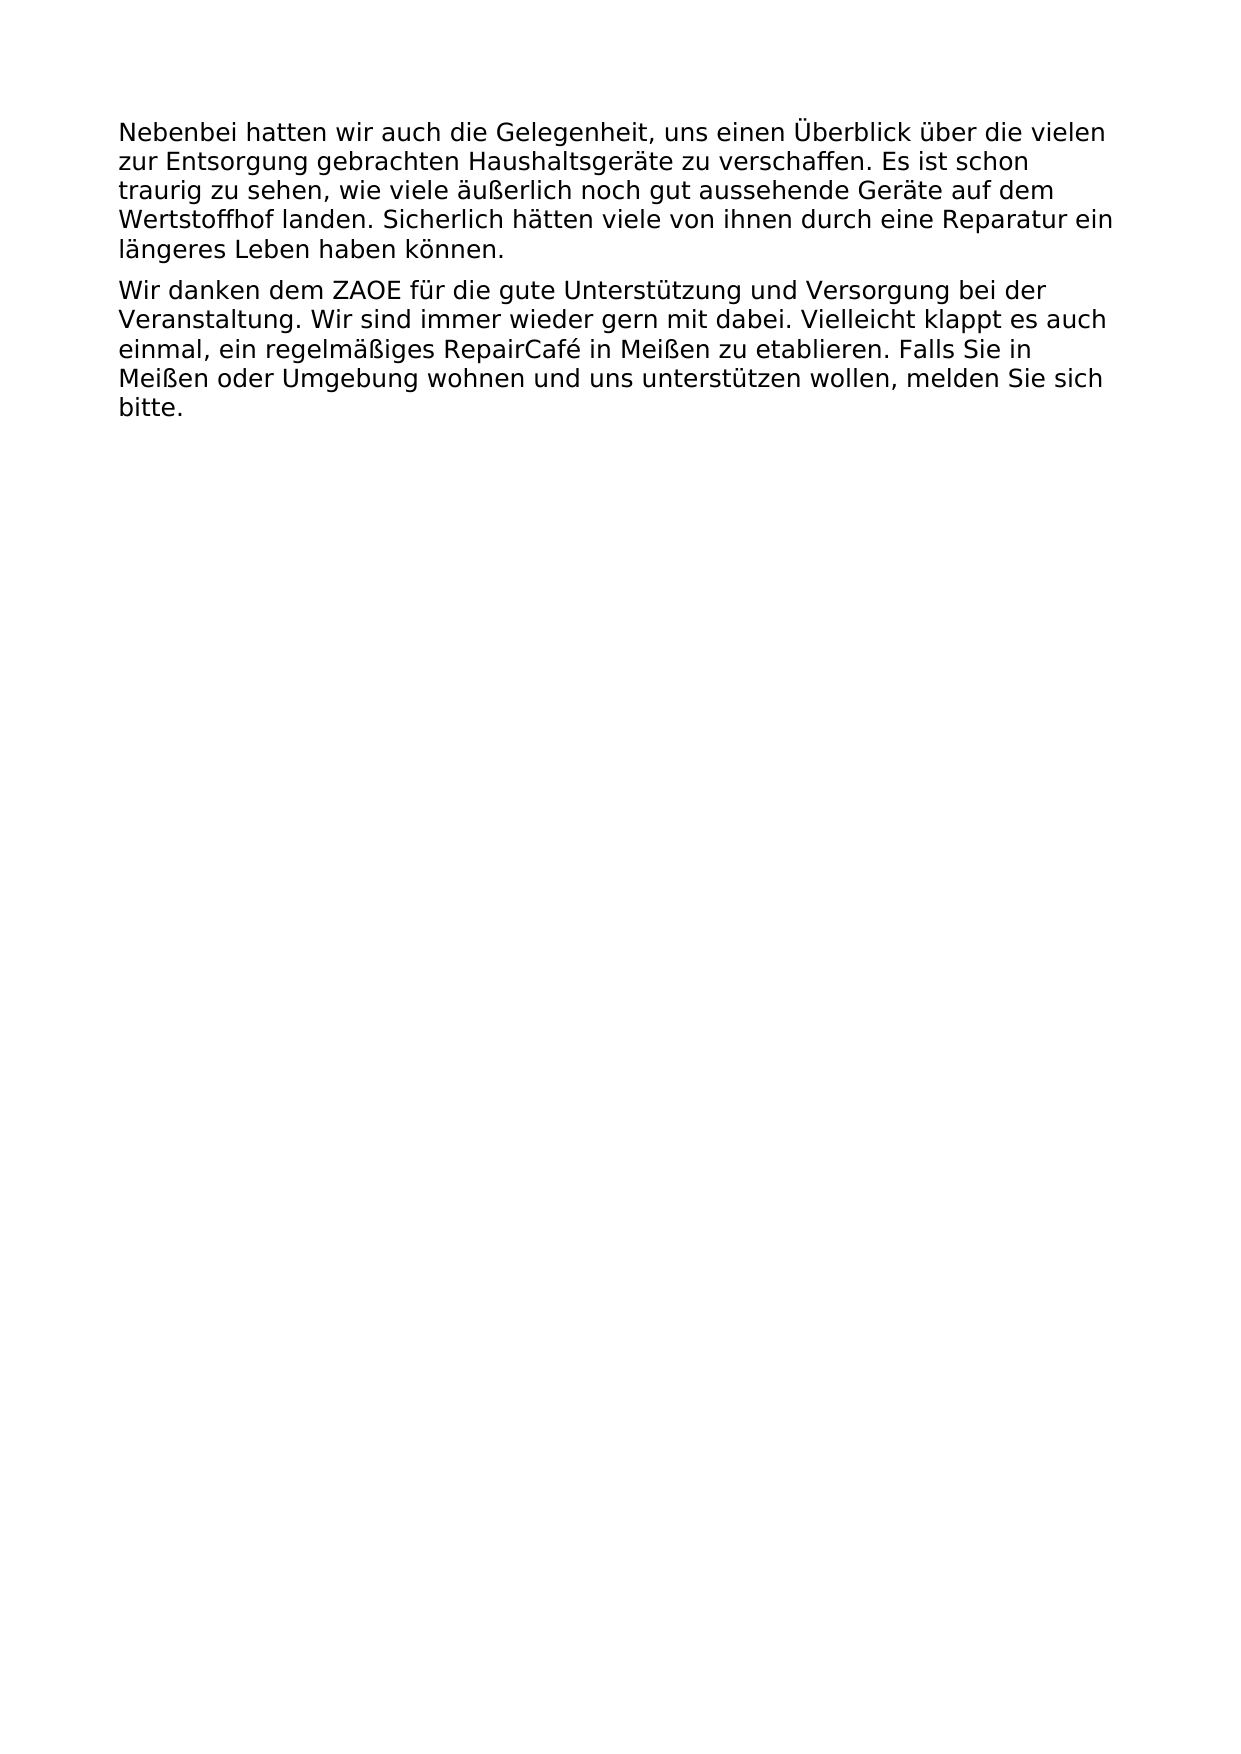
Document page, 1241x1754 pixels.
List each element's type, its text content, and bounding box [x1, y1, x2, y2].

text Nebenbei hatten wir auch die Gelegenheit, uns einen Überblick über die vielen zur Entsorgung gebrachten Haushaltsgeräte zu verschaffen. Es ist schon traurig zu sehen, wie viele äußerlich noch gut aussehende Geräte auf dem Wertstoffhof landen. Sicherlich hätten viele von ihnen durch eine Reparatur ein längeres Leben haben können. [118, 118, 1122, 264]
text Wir danken dem ZAOE für die gute Unterstützung und Versorgung bei der Veranstaltung. Wir sind immer wieder gern mit dabei. Vielleicht klappt es auch einmal, ein regelmäßiges RepairCafé in Meißen zu etablieren. Falls Sie in Meißen oder Umgebung wohnen und uns unterstützen wollen, melden Sie sich bitte. [118, 276, 1122, 422]
